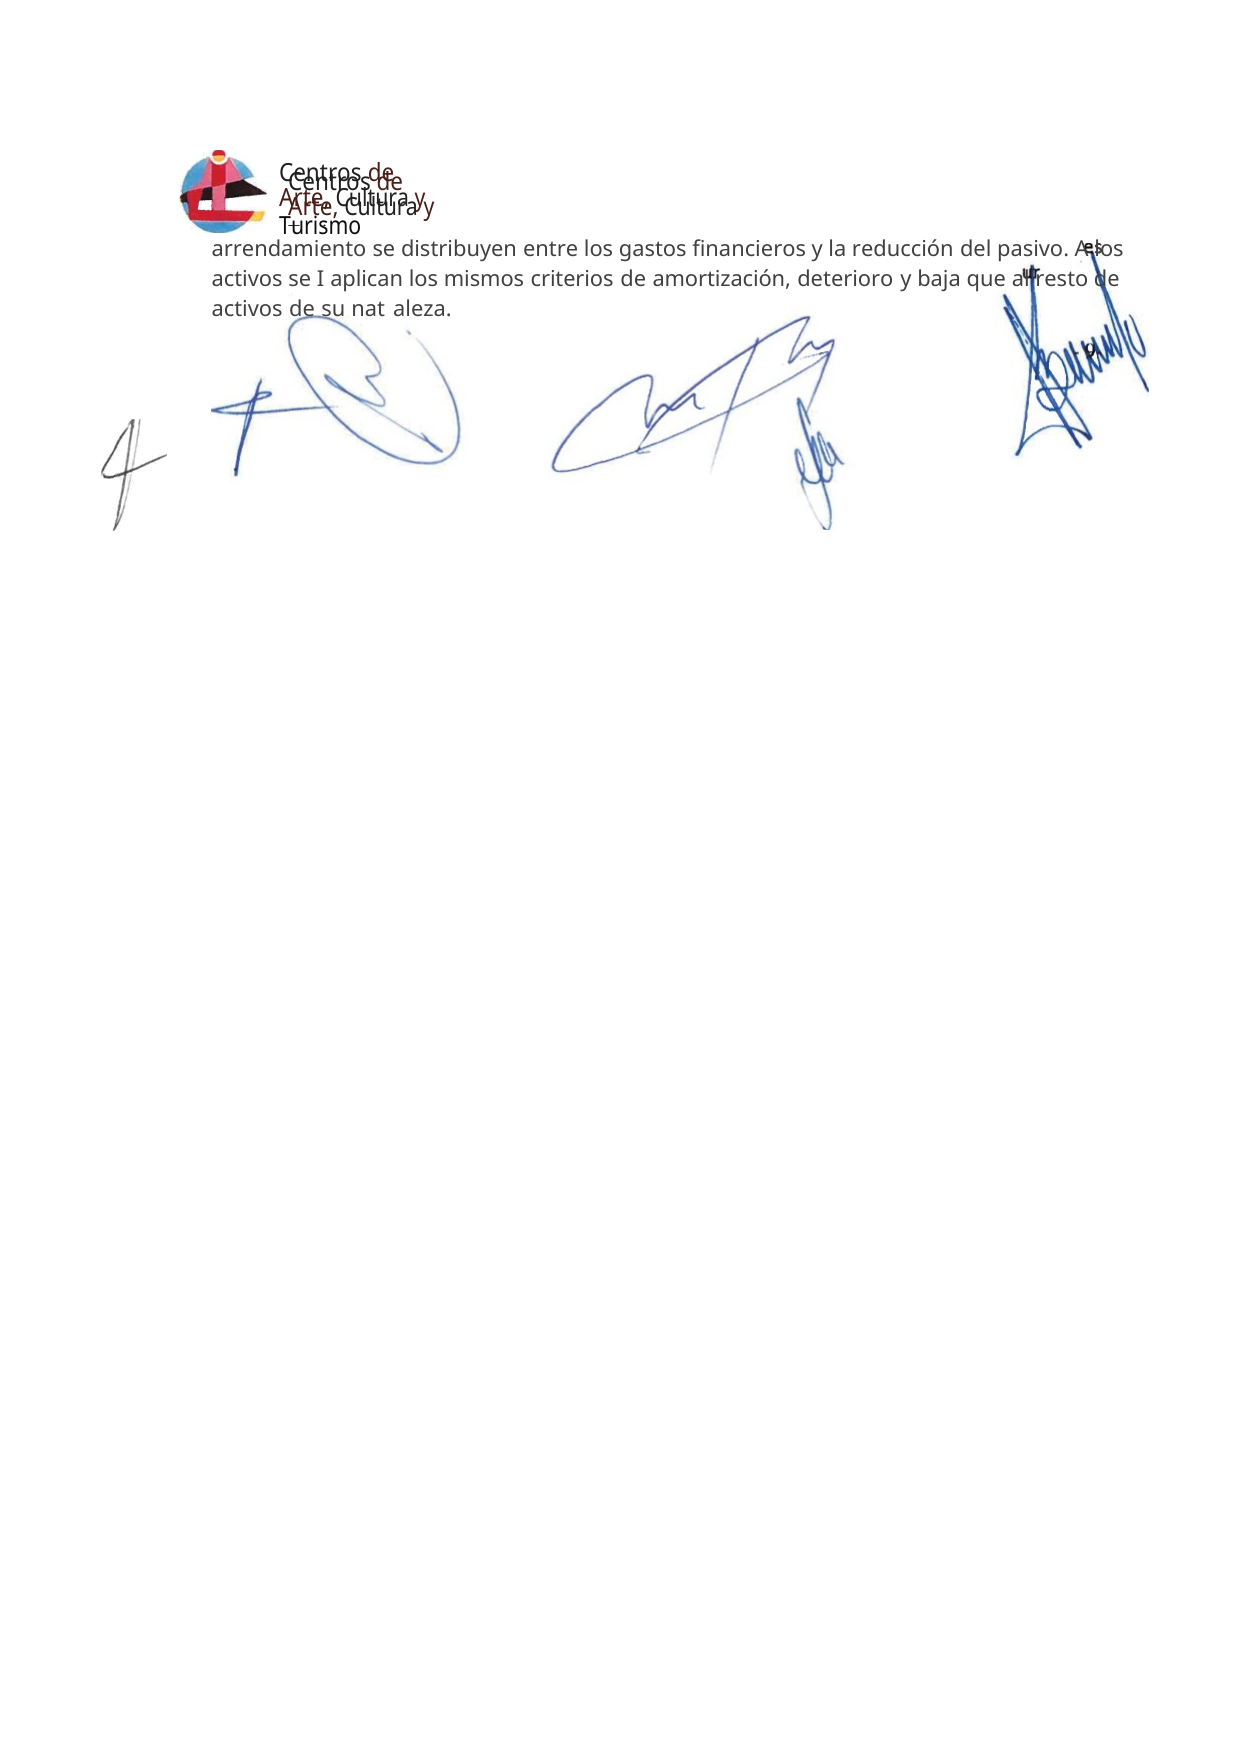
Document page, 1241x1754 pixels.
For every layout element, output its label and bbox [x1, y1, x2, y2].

picture [211, 243, 1149, 530]
picture [101, 419, 167, 531]
picture [457, 246, 463, 255]
picture [179, 150, 267, 233]
